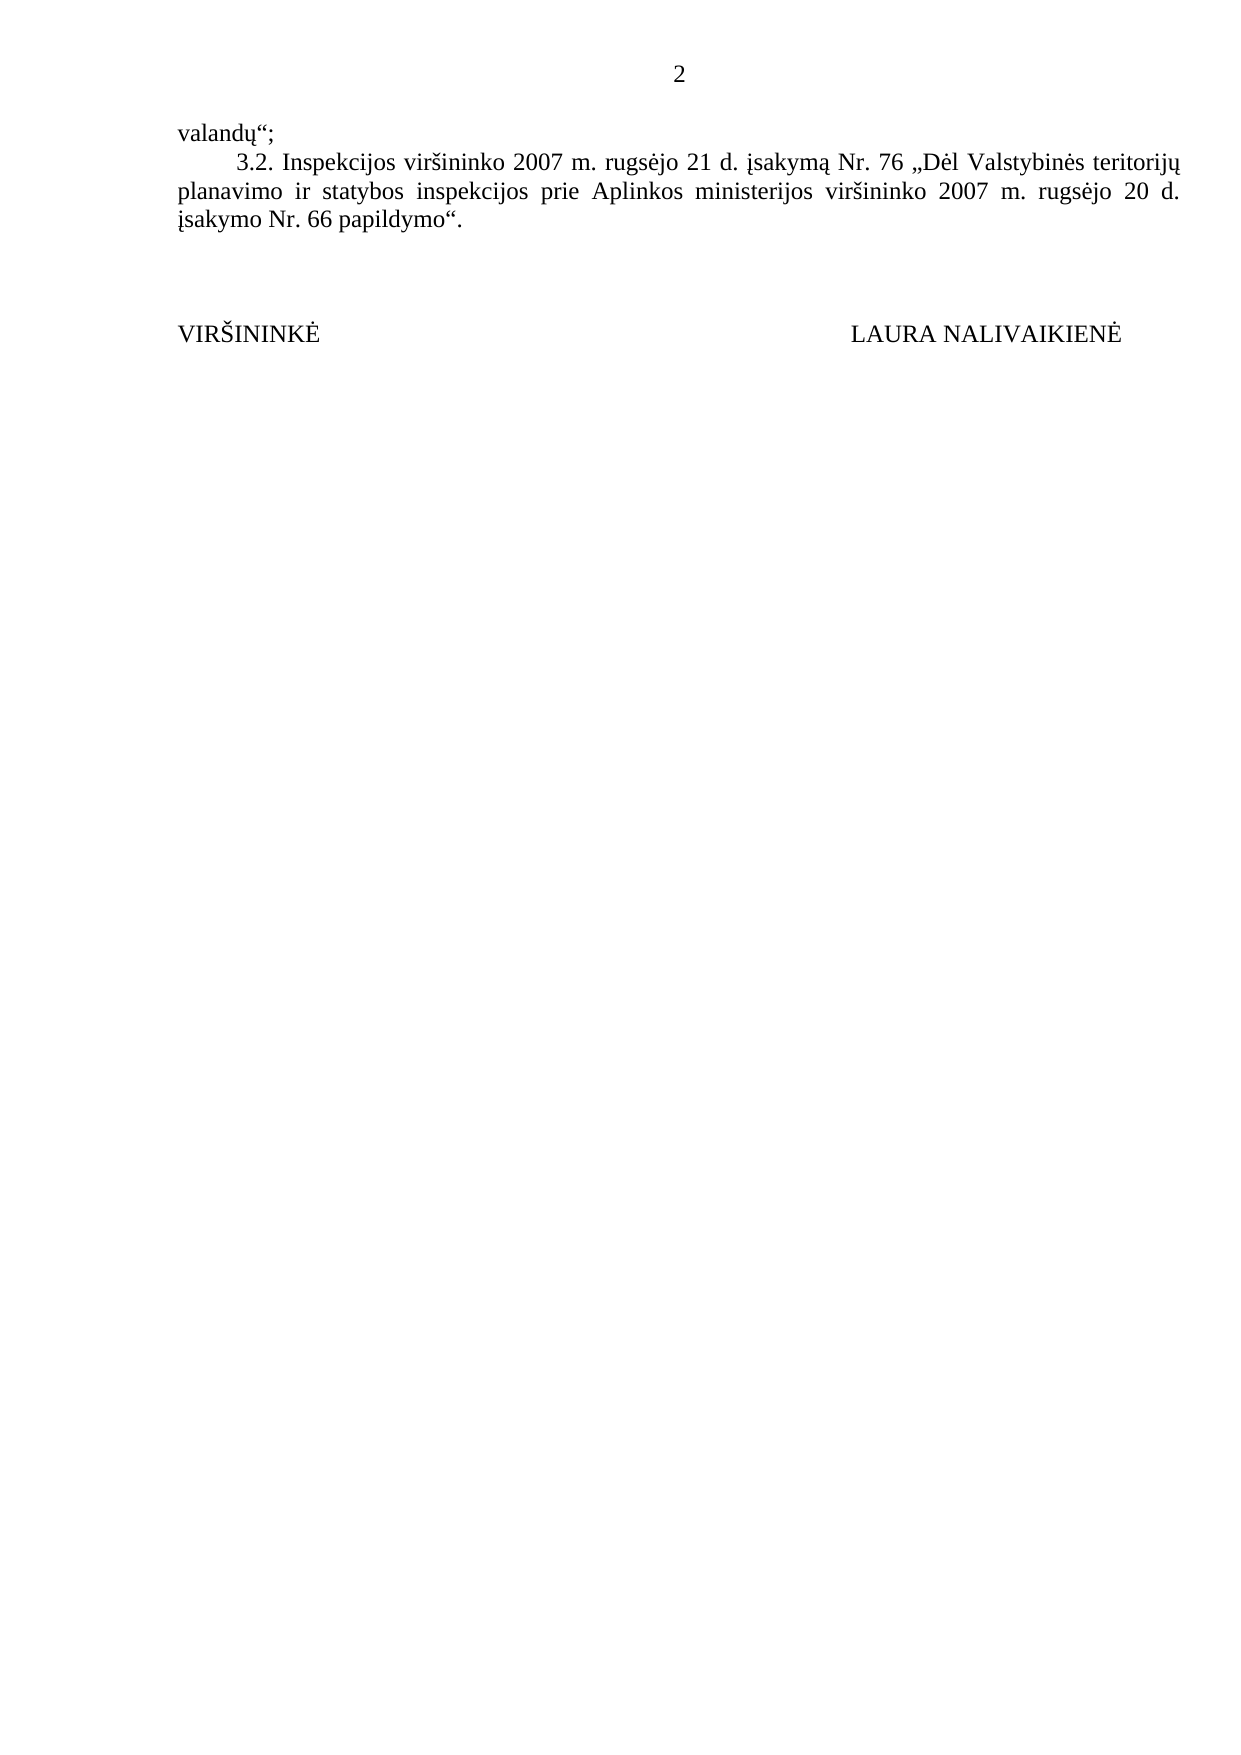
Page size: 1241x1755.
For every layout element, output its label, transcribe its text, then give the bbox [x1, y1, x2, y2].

text valandų“; [177, 118, 1181, 147]
text Viršininkė Laura Nalivaikienė [177, 319, 1181, 348]
text 3.2. Inspekcijos viršininko 2007 m. rugsėjo 21 d. įsakymą Nr. 76 „Dėl Valstybinės teritorijų planavimo ir statybos inspekcijos prie Aplinkos ministerijos viršininko 2007 m. rugsėjo 20 d. įsakymo Nr. 66 papildymo“. [177, 147, 1181, 233]
